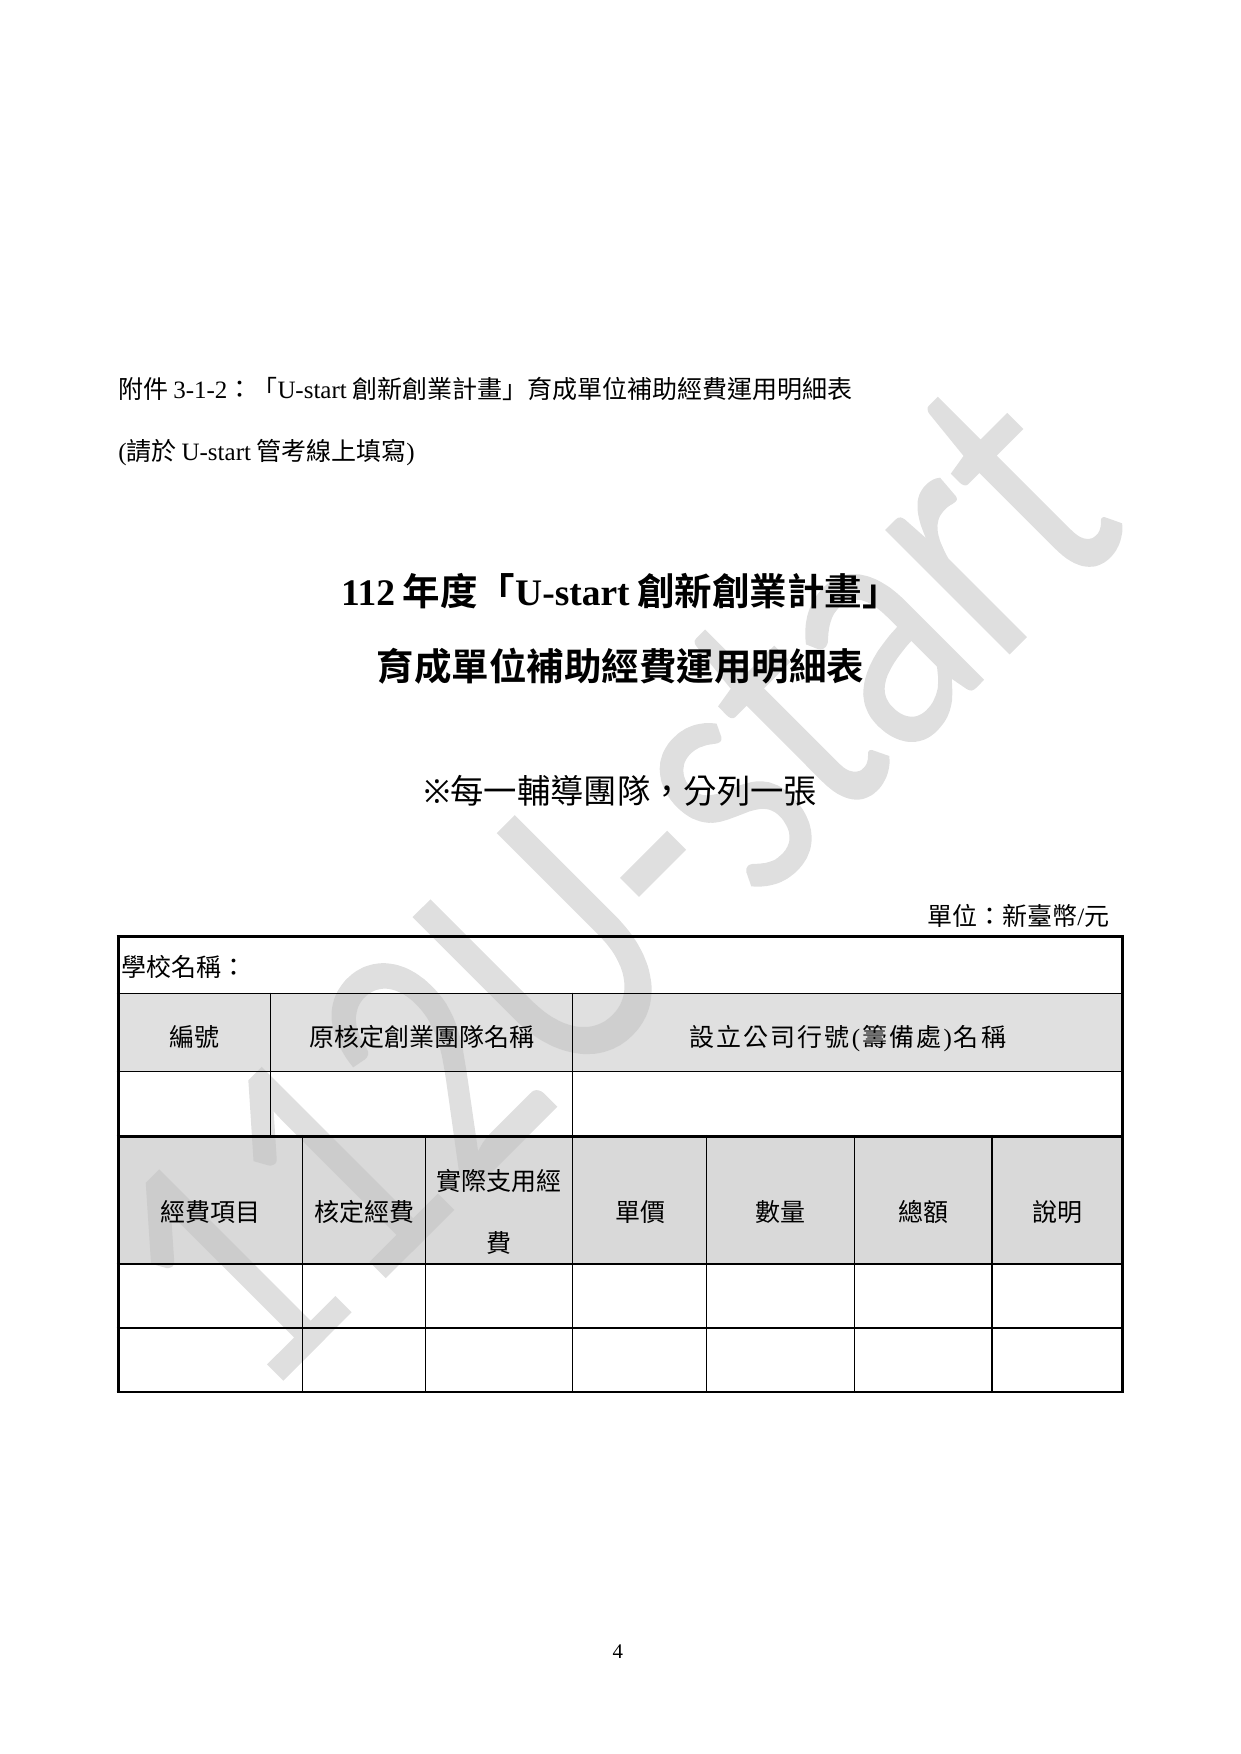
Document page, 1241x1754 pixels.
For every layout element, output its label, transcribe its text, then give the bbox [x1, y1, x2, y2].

table_cell [993, 1265, 1121, 1327]
table_cell [426, 1329, 572, 1391]
table_cell [993, 1329, 1121, 1391]
table_cell [271, 1072, 453, 1135]
text 附件3-1-2：「U-start創新創業計畫」育成單位補助經費運用明細表 [118, 346, 1122, 408]
table_header [471, 938, 624, 992]
table_cell [274, 1113, 295, 1135]
table_header [635, 938, 1121, 992]
text 育成單位補助經費運用明細表 [118, 623, 896, 685]
table_cell 原核定創業團隊名稱 [527, 994, 572, 1025]
table_cell [120, 1072, 255, 1135]
table_cell [467, 1072, 572, 1135]
table_cell 核定經費 [334, 1138, 425, 1217]
text [886, 642, 938, 685]
text ※每一輔導團隊，分列一張 [118, 748, 678, 810]
table_cell 總額 [855, 1138, 991, 1263]
table_cell [303, 1265, 425, 1327]
text 112年度「U-start創新創業計畫」 [118, 548, 964, 610]
text [118, 873, 597, 935]
text [944, 548, 1122, 610]
table_cell 數量 [707, 1138, 854, 1263]
table_cell 說明 [993, 1138, 1121, 1263]
table_cell [855, 1265, 991, 1327]
text ※每一輔導團隊，分列一張 [684, 748, 1122, 810]
table_cell [707, 1265, 854, 1327]
text 單位：新臺幣/元 [574, 873, 1109, 935]
table_header 學校名稱： [120, 938, 486, 992]
table_cell [256, 1265, 302, 1311]
table_cell [573, 1072, 1121, 1135]
table_cell [573, 1329, 706, 1391]
text [951, 408, 1122, 471]
table_cell [573, 1265, 706, 1327]
table_cell [120, 1329, 302, 1391]
table_cell 實際支用經費 [426, 1138, 572, 1263]
text [929, 623, 1122, 685]
table_cell 核定經費 [303, 1143, 395, 1263]
table_cell 原核定創業團隊名稱 [271, 994, 444, 1071]
table_cell 經費項目 [120, 1138, 302, 1263]
table_cell 編號 [120, 994, 270, 1071]
table_cell [303, 1329, 425, 1391]
table_cell [426, 1265, 572, 1327]
table_cell [707, 1329, 854, 1391]
table_cell 設立公司行號(籌備處)名稱 [573, 994, 1121, 1071]
table_cell 核定經費 [402, 1241, 425, 1263]
table_cell 原核定創業團隊名稱 [440, 994, 572, 1071]
table_cell [120, 1265, 282, 1327]
table_cell [855, 1329, 991, 1391]
text (請於U-start管考線上填寫) [118, 408, 962, 471]
table_cell 單價 [573, 1138, 706, 1263]
